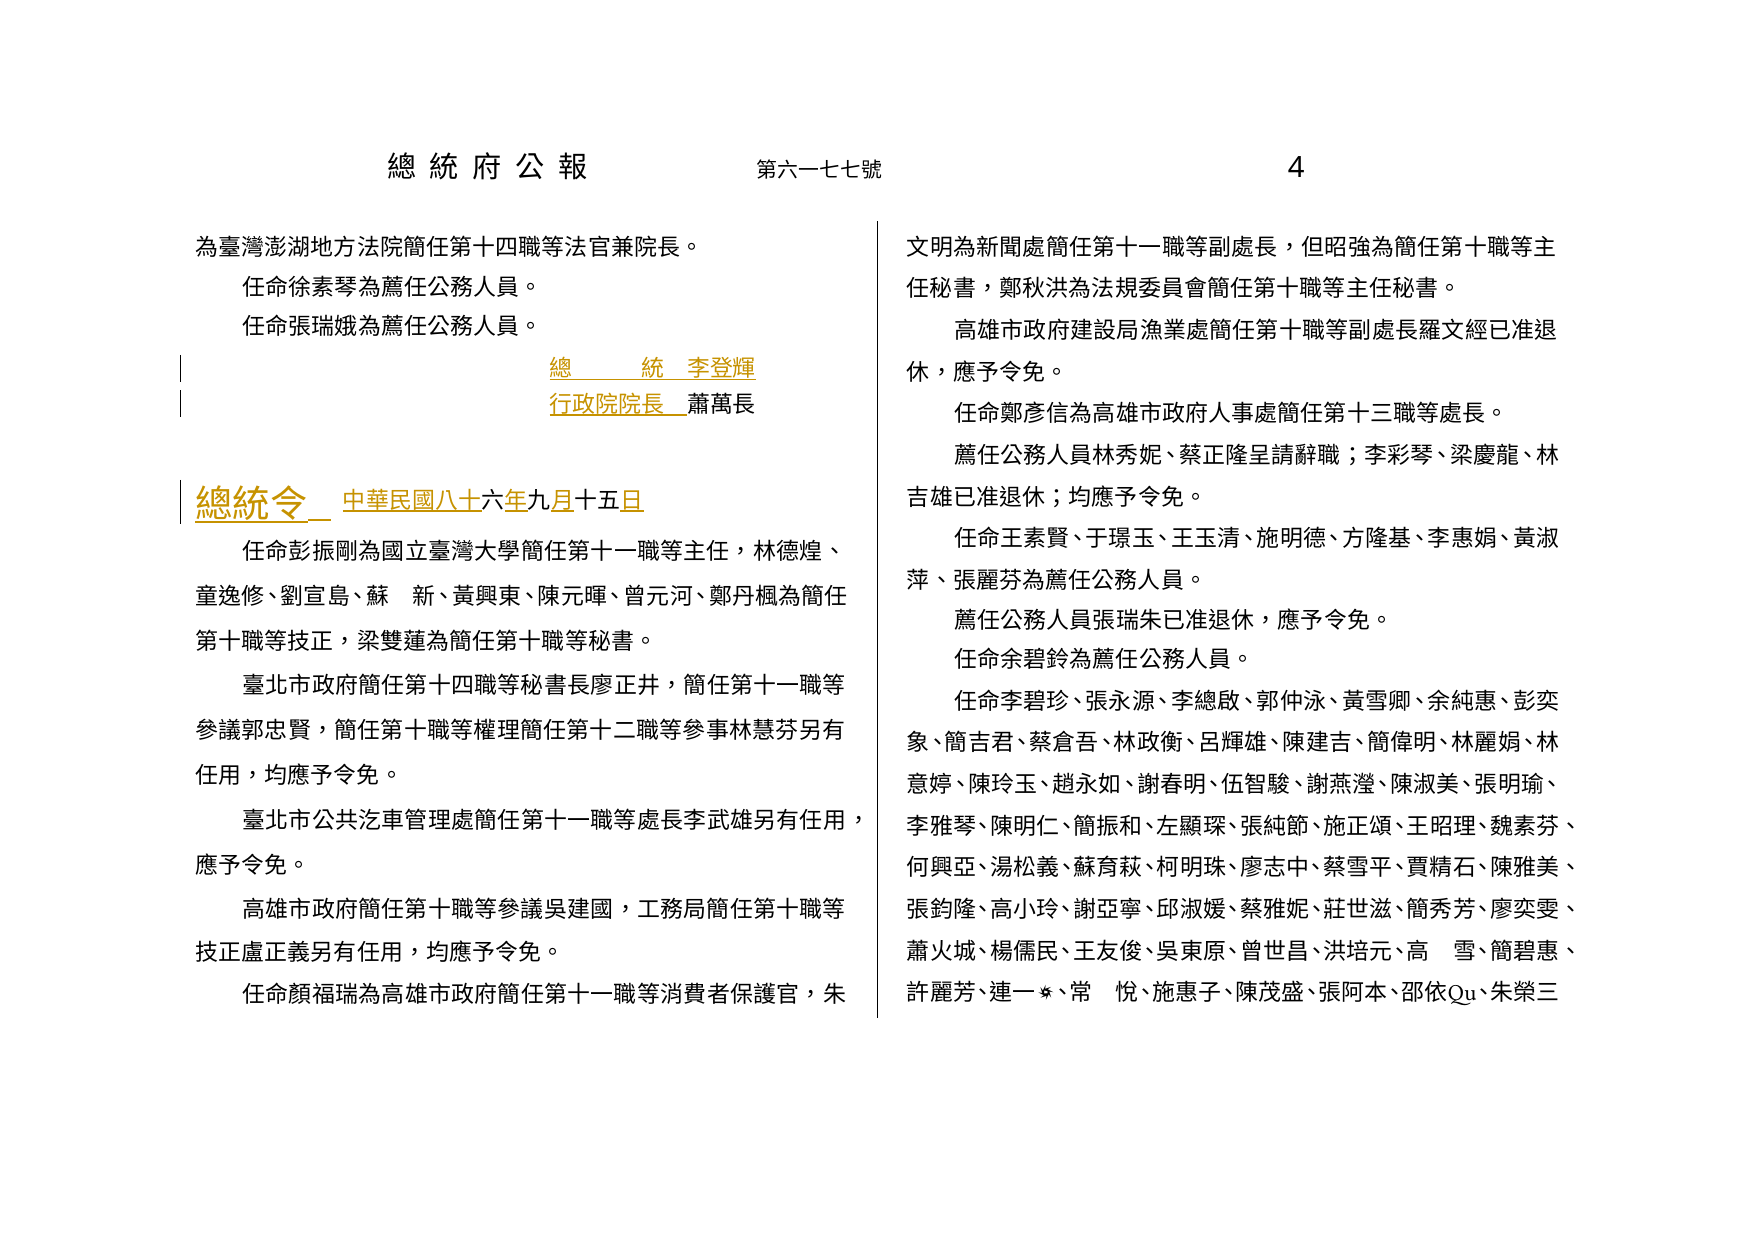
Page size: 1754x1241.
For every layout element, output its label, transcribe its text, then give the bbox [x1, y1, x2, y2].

text 任命彭振剛為國立臺灣大學簡任第十一職等主任，林德煌、童逸修、劉宣島、蘇 新、黃興東、陳元暉、曾元河、鄭丹楓為簡任第十職等技正，梁雙蓮為簡任第十職等秘書。 [195, 524, 847, 658]
table_header 總統令 [192, 480, 340, 524]
text 文明為新聞處簡任第十一職等副處長，但昭強為簡任第十職等主任秘書，鄭秋洪為法規委員會簡任第十職等主任秘書。 [907, 222, 1559, 305]
text 高雄市政府簡任第十職等參議吳建國，工務局簡任第十職等技正盧正義另有任用，均應予令免。 [195, 882, 847, 969]
text 臺北市政府簡任第十四職等秘書長廖正井，簡任第十一職等參議郭忠賢，簡任第十職等權理簡任第十二職等參事林慧芬另有任用，均應予令免。 [195, 658, 847, 792]
text 高雄市政府建設局漁業處簡任第十職等副處長羅文經已准退休，應予令免。 [907, 305, 1559, 388]
text 任命莊謙崇、張連財、林丁寶為臺灣高等法院臺南分院簡任第十四職等法官兼庭長，陳光秀、蘇重信、郭毓洲、茆臺雲、鄭玉山為簡任第十二職等法官，徐宏志、張世展、吳志誠為簡任第十一職等法官，陳吉雄為高雄分院簡任第十四職等法官兼庭長，黃清江為簡任第十三職等法官兼庭長，林健彥、洪慶鐘、許明德、張明振為簡任第十四職等法官，高金枝、王憲義、曾錦昌、吳建勛、魏新和為簡任第十二職等法官，賴玉山、李春昌、黃科瑜為簡任第十一職等法官，黃崑宗為花蓮分院簡任第十二職等法官，何方興為簡任第十一職等法官，鄭傑夫、陳晴教為臺灣臺北地方法院簡任第十一職等法官兼庭長，范仁勳、陳景祥為簡任第十一職等法官，蔡芳齡、周美月為臺灣板橋地方法院簡任第十一職等法官兼庭長，許宗和為簡任第十一職等法官，徐昌錦、黃秋鴻為臺灣士林地方法院簡任第十一職等法官，巨克安為臺灣桃園地方法院簡任第十一職等法官兼庭長，李世貴、楊莉莉為臺灣新竹地方法院簡任第十一職等法官兼庭長，蕭錦鍾、張柏山、林秋華為臺灣臺中地方法院簡任第十一職等法官兼庭長，陳憲智、李國禎為簡任第十一職等法官，何清池、康應龍為臺灣南投地方法院簡任第十一職等法官兼庭長，許金釵、葉榮郎為臺灣彰化地方法院簡任第十一職等法官兼庭長，顏基典為臺灣高雄地方法院簡任第十一職等法官兼庭長，林大洋為臺灣花蓮地方法院簡任第十三職等法官兼院長，鍾耀光為臺灣宜蘭地方法院簡任第十四職等法官兼院長，李木貴、林文舟為臺灣基隆地方法院簡任第十一職等法官兼庭長，林堭儀為臺灣澎湖地方法院簡任第十四職等法官兼院長。 [195, 222, 847, 263]
text 薦任公務人員林秀妮、蔡正隆呈請辭職；李彩琴、梁慶龍、林吉雄已准退休；均應予令免。 [907, 430, 1559, 513]
text 任命李碧珍、張永源、李總啟、郭仲泳、黃雪卿、余純惠、彭奕象、簡吉君、蔡倉吾、林政衡、呂輝雄、陳建吉、簡偉明、林麗娟、林意婷、陳玲玉、趙永如、謝春明、伍智駿、謝燕瀅、陳淑美、張明瑜、李雅琴、陳明仁、簡振和、左顯琛、張純節、施正頌、王昭理、魏素芬、何興亞、湯松義、蘇育萩、柯明珠、廖志中、蔡雪平、賈精石、陳雅美、張鈞隆、高小玲、謝亞寧、邱淑媛、蔡雅妮、莊世滋、簡秀芳、廖奕雯、蕭火城、楊儒民、王友俊、吳東原、曾世昌、洪培元、高 雪、簡碧惠、許麗芳、連一、常 悅、施惠子、陳茂盛、張阿本、邵依、朱榮三、陳 每、簡燦宇、高崇源、邱如良、陳中壹、何燦群、王永聯、洪國峰、黃美玲、蔡世聰、高美惠、黃炳楠、張瓊容、韋寶蓮、高哲彥、蕭伊芸、于鎮邦、許瓊瑛、陳威名、陳淑宜、戴瑞鵬、阮德育、王政男、莊桂蓮、張春蘭、蔡敬弘、戴瑞春、翁誌聰、李錦祥、黃忠雄、黃俊輝、林月美、李寄嵎、黃星凡、游武彥、金紘昌、藍吉生、莊鈴川、彭 慰、王純瑾、童敏惠、張素娟、韓竹平、周曉雯、陳小玲、洪玉珠、張安明、吳憶慧、李明錦、張麗君、田民民、黃嘉種、陳秋枝、蔡淑玲、高也媚、何慰華、駱月雲、陳淑美、連鍾蕙、白朝琴、吳慧中、黃翠嫩、廖 敏、王國聰、楊乃樺、邱婉容、郭碧芬、洪翠錨、林彥君、陳逸玲、林巧敏、林金枝、黃羨文、郭世琪、董小菁、吳美蓮、何淑銘、關念嫺、張慧蓉、涂曉晴、許麗娟、陳香蘭、郭美玲、姚健安、王茹萊、李美惠、杲景燕、黃雪春、陳振洪、張麗珍、樊天一、劉可德、徐淑娟、駱力行、蔡宜芝、彭國棟、李錦鑾、王占春、吳玉芳、徐炳義、包起興、蘇文正、李玉芬、周恆玲、李賢珠、林在培、李明忠、董祐祥、盧武雄、林金生、林天賜、張英雄、葉重康、陳德誠、陳幸立、莊鴻濱、白錦璋、陳臺銑、林莉峰、洪春金、楊信奕、曾素華、曹睿奇、韋樹仁、蕭詠琴、謝昱男、段亞新、郭碧雲、莊敏玲、林繼銘、陳立梅、王聯慧、凌鴻儀、陳 照、魏玉惠、黃文怡、成鳳樑、李春足、李仕德、朱麗娟、江若慧、邱承志、韓敏媛、梁漢生、朱惠敏、高素華、鍾碧玉、彭美華、丁友貞、李文馨、周利玲、蔡莉芬、江美琦、廖克霖、蔡儀華、黃松齡、朱芬芬、蘇于媜為薦任公務人員。 [907, 676, 1559, 1009]
text 任命鄭彥信為高雄市政府人事處簡任第十三職等處長。 [907, 388, 1559, 430]
text 總 統 李登輝 [195, 355, 847, 382]
text 任命王素賢、于璟玉、王玉清、施明德、方隆基、李惠娟、黃淑萍、張麗芬為薦任公務人員。 [907, 513, 1559, 597]
text 任命張瑞娥為薦任公務人員。 [195, 303, 847, 342]
text 任命余碧鈴為薦任公務人員。 [907, 636, 1559, 676]
text 任命徐素琴為薦任公務人員。 [195, 263, 847, 303]
text 臺北市公共汔車管理處簡任第十一職等處長李武雄另有任用，應予令免。 [195, 792, 847, 882]
text 薦任公務人員張瑞朱已准退休，應予令免。 [907, 597, 1559, 636]
text 行政院院長 蕭萬長 [195, 390, 847, 417]
table_header 中華民國八十六年九月十五日 [340, 480, 852, 524]
text 任命顏福瑞為高雄市政府簡任第十一職等消費者保護官，朱 [195, 969, 847, 1011]
